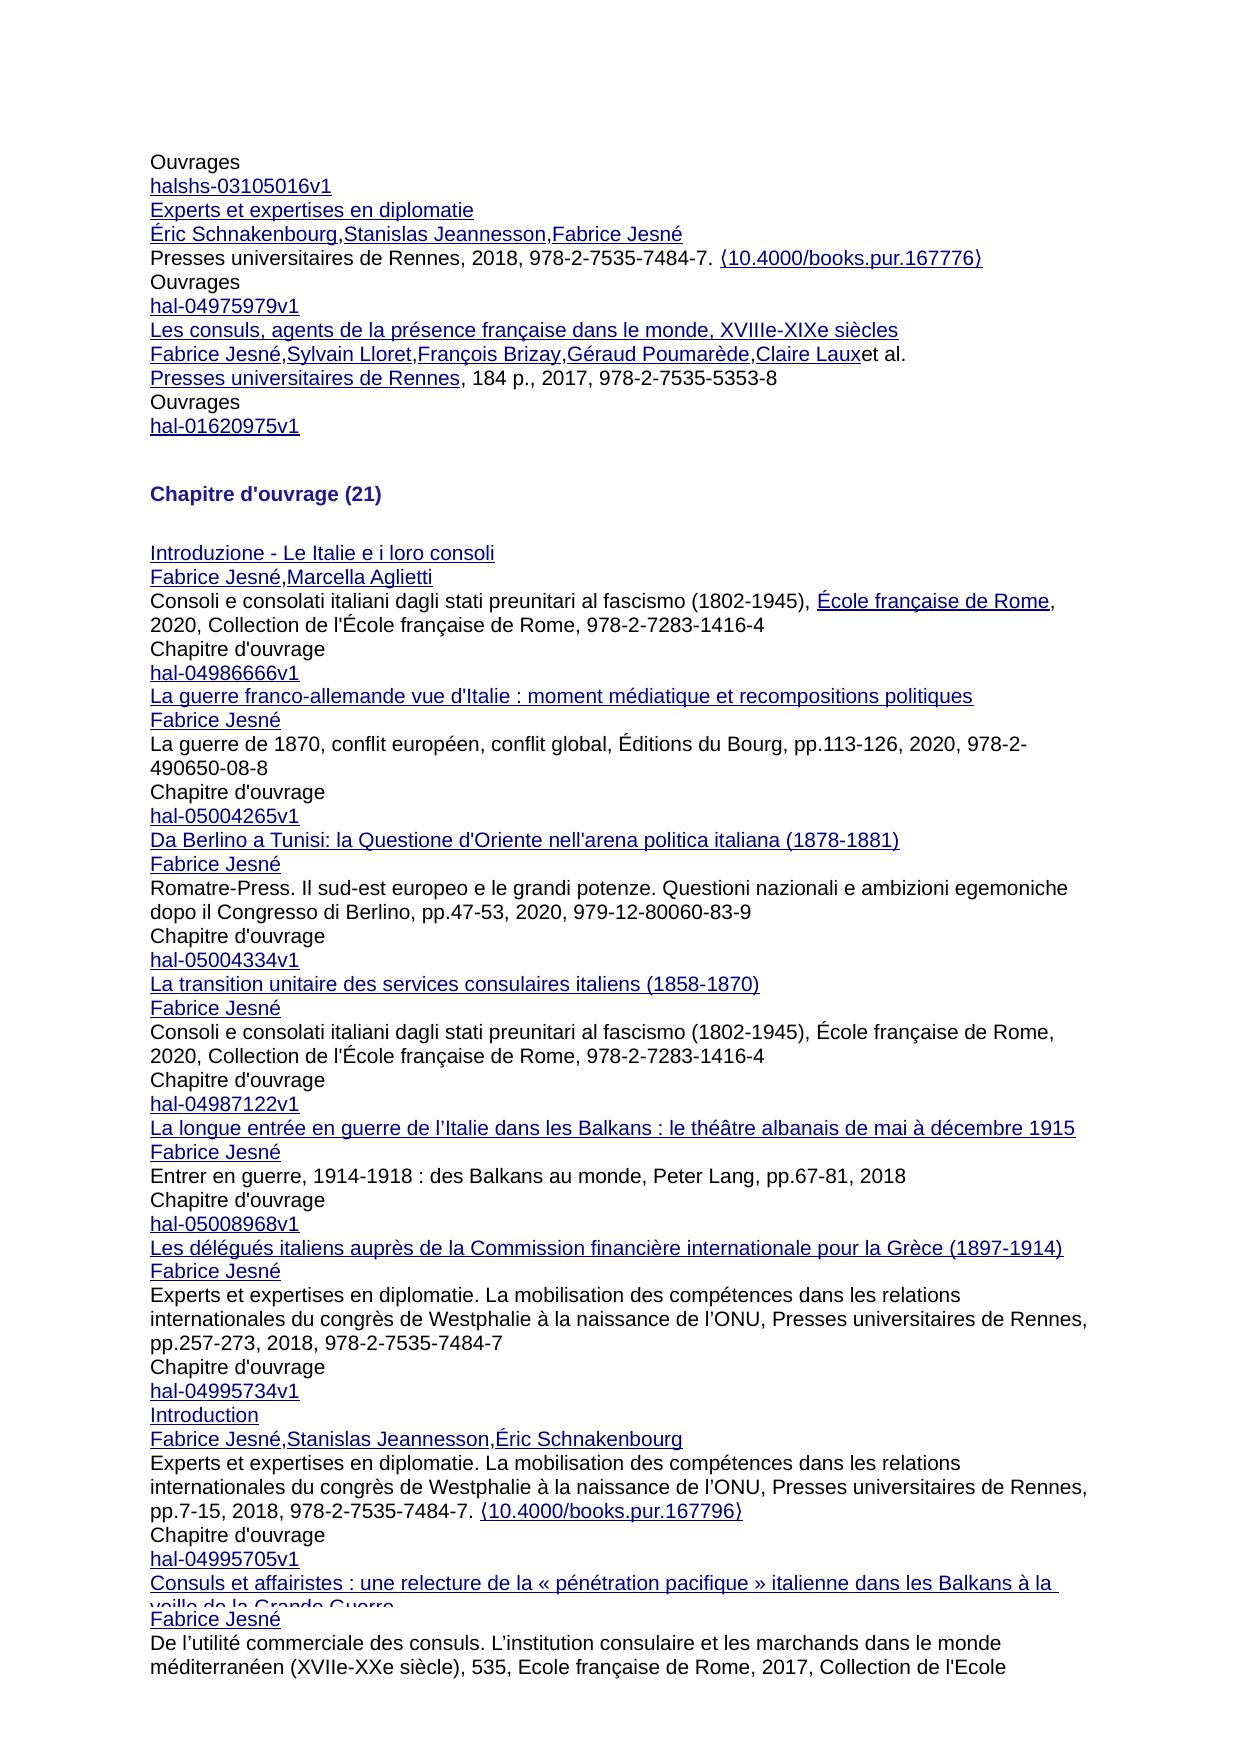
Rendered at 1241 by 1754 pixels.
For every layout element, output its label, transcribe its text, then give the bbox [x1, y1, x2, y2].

table_cell Da Berlino a Tunisi: la Questione d'Oriente nell'arena politica italiana (1878-1881) Fabrice Jesné Romatre-Press. Il sud-est europeo e le grandi potenze. Questioni nazionali e ambizioni egemoniche dopo il Congresso di Berlino, pp.47-53, 2020, 979-12-80060-83-9 Chapitre d'ouvrage hal-05004334v1 [150, 828, 1090, 972]
table_cell Les délégués italiens auprès de la Commission financière internationale pour la Grèce (1897-1914) Fabrice Jesné Experts et expertises en diplomatie. La mobilisation des compétences dans les relations internationales du congrès de Westphalie à la naissance de l’ONU, Presses universitaires de Rennes, pp.257-273, 2018, 978-2-7535-7484-7 Chapitre d'ouvrage hal-04995734v1 [150, 1235, 1090, 1403]
table_cell La longue entrée en guerre de l’Italie dans les Balkans : le théâtre albanais de mai à décembre 1915 Fabrice Jesné Entrer en guerre, 1914-1918 : des Balkans au monde, Peter Lang, pp.67-81, 2018 Chapitre d'ouvrage hal-05008968v1 [150, 1116, 1090, 1235]
table_cell Ouvrages halshs-03105016v1 [150, 150, 1090, 198]
table_cell Introduction Fabrice Jesné,Stanislas Jeannesson,Éric Schnakenbourg Experts et expertises en diplomatie. La mobilisation des compétences dans les relations internationales du congrès de Westphalie à la naissance de l’ONU, Presses universitaires de Rennes, pp.7-15, 2018, 978-2-7535-7484-7. ⟨10.4000/books.pur.167796⟩ Chapitre d'ouvrage hal-04995705v1 [150, 1403, 1090, 1571]
table_cell Consuls et affairistes : une relecture de la « pénétration pacifique » italienne dans les Balkans à la veille de la Grande Guerre Fabrice Jesné De l’utilité commerciale des consuls. L’institution consulaire et les marchands dans le monde méditerranéen (XVIIe-XXe siècle), 535, Ecole française de Rome, 2017, Collection de l'Ecole [150, 1571, 1090, 1679]
table_cell La transition unitaire des services consulaires italiens (1858-1870) Fabrice Jesné Consoli e consolati italiani dagli stati preunitari al fascismo (1802-1945), École française de Rome, 2020, Collection de l'École française de Rome, 978-2-7283-1416-4 Chapitre d'ouvrage hal-04987122v1 [150, 972, 1090, 1116]
table_header Introduzione - Le Italie e i loro consoli Fabrice Jesné,Marcella Aglietti Consoli e consolati italiani dagli stati preunitari al fascismo (1802-1945), École française de Rome, 2020, Collection de l'École française de Rome, 978-2-7283-1416-4 Chapitre d'ouvrage hal-04986666v1 [150, 541, 1090, 684]
table_cell La guerre franco-allemande vue d'Italie : moment médiatique et recompositions politiques Fabrice Jesné La guerre de 1870, conflit européen, conflit global, Éditions du Bourg, pp.113-126, 2020, 978-2-490650-08-8 Chapitre d'ouvrage hal-05004265v1 [150, 684, 1090, 828]
table_cell Les consuls, agents de la présence française dans le monde, XVIIIe-XIXe siècles Fabrice Jesné,Sylvain Lloret,François Brizay,Géraud Poumarède,Claire Lauxet al. Presses universitaires de Rennes, 184 p., 2017, 978-2-7535-5353-8 Ouvrages hal-01620975v1 [150, 318, 1090, 437]
table_cell Experts et expertises en diplomatie Éric Schnakenbourg,Stanislas Jeannesson,Fabrice Jesné Presses universitaires de Rennes, 2018, 978-2-7535-7484-7. ⟨10.4000/books.pur.167776⟩ Ouvrages hal-04975979v1 [150, 198, 1090, 318]
subtitle Chapitre d'ouvrage (21) [150, 482, 1090, 506]
